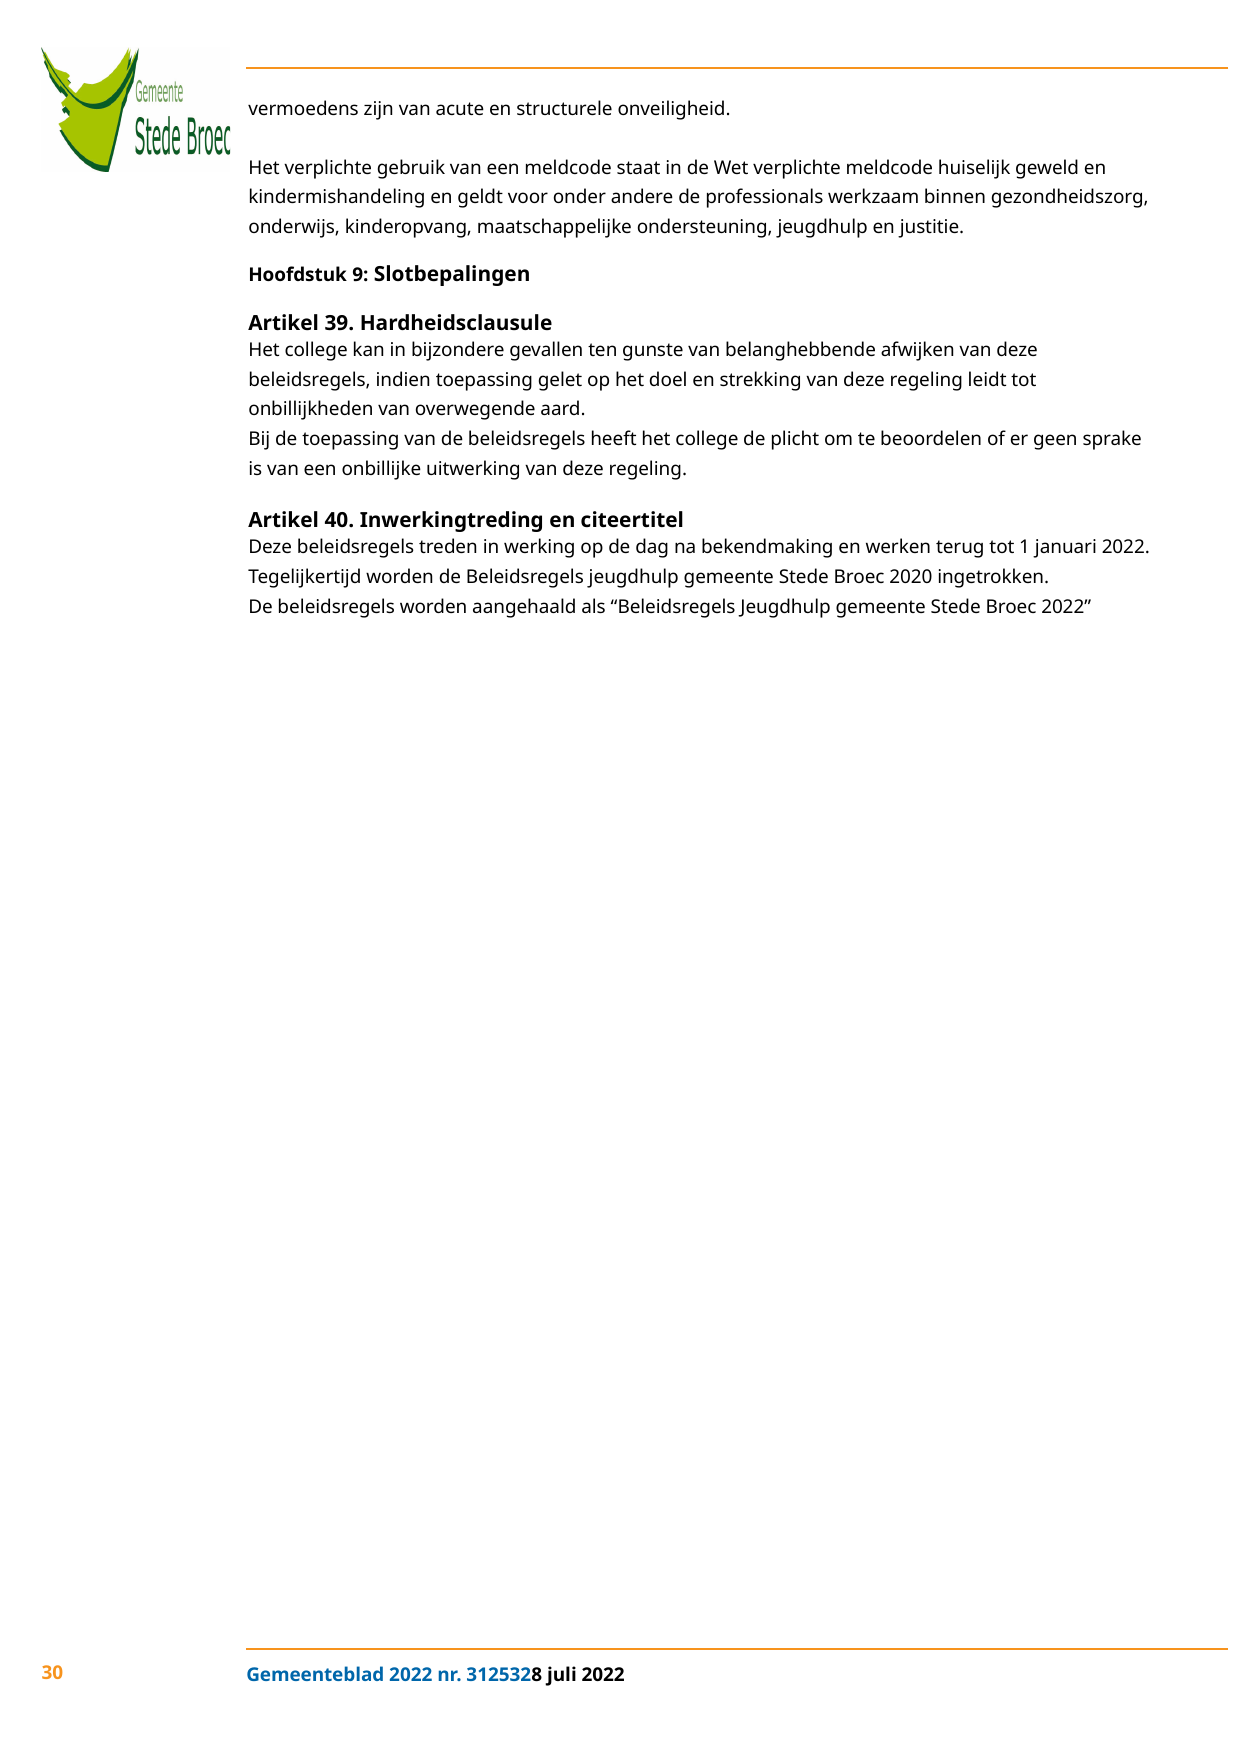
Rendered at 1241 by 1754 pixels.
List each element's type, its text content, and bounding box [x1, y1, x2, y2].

text vermoedens zijn van acute en structurele onveiligheid. [248, 95, 1152, 121]
text Deze beleidsregels treden in werking op de dag na bekendmaking en werken terug tot 1 januari 2022. Tegelijkertijd worden de Beleidsregels jeugdhulp gemeente Stede Broec 2020 ingetrokken. [248, 534, 1152, 589]
text Hoofdstuk 9: Slotbepalingen [248, 259, 1152, 287]
picture [41, 47, 231, 172]
text Bij de toepassing van de beleidsregels heeft het college de plicht om te beoordelen of er geen sprake is van een onbillijke uitwerking van deze regeling. [248, 425, 1152, 481]
text Artikel 39. Hardheidsclausule [248, 308, 1152, 336]
text Het verplichte gebruik van een meldcode staat in de Wet verplichte meldcode huiselijk geweld en kindermishandeling en geldt voor onder andere de professionals werkzaam binnen gezondheidszorg, onderwijs, kinderopvang, maatschappelijke ondersteuning, jeugdhulp en justitie. [248, 154, 1152, 239]
text De beleidsregels worden aangehaald als “Beleidsregels Jeugdhulp gemeente Stede Broec 2022” [248, 593, 1152, 618]
text Het college kan in bijzondere gevallen ten gunste van belanghebbende afwijken van deze beleidsregels, indien toepassing gelet op het doel en strekking van deze regeling leidt tot onbillijkheden van overwegende aard. [248, 336, 1152, 421]
text Artikel 40. Inwerkingtreding en citeertitel [248, 505, 1152, 534]
